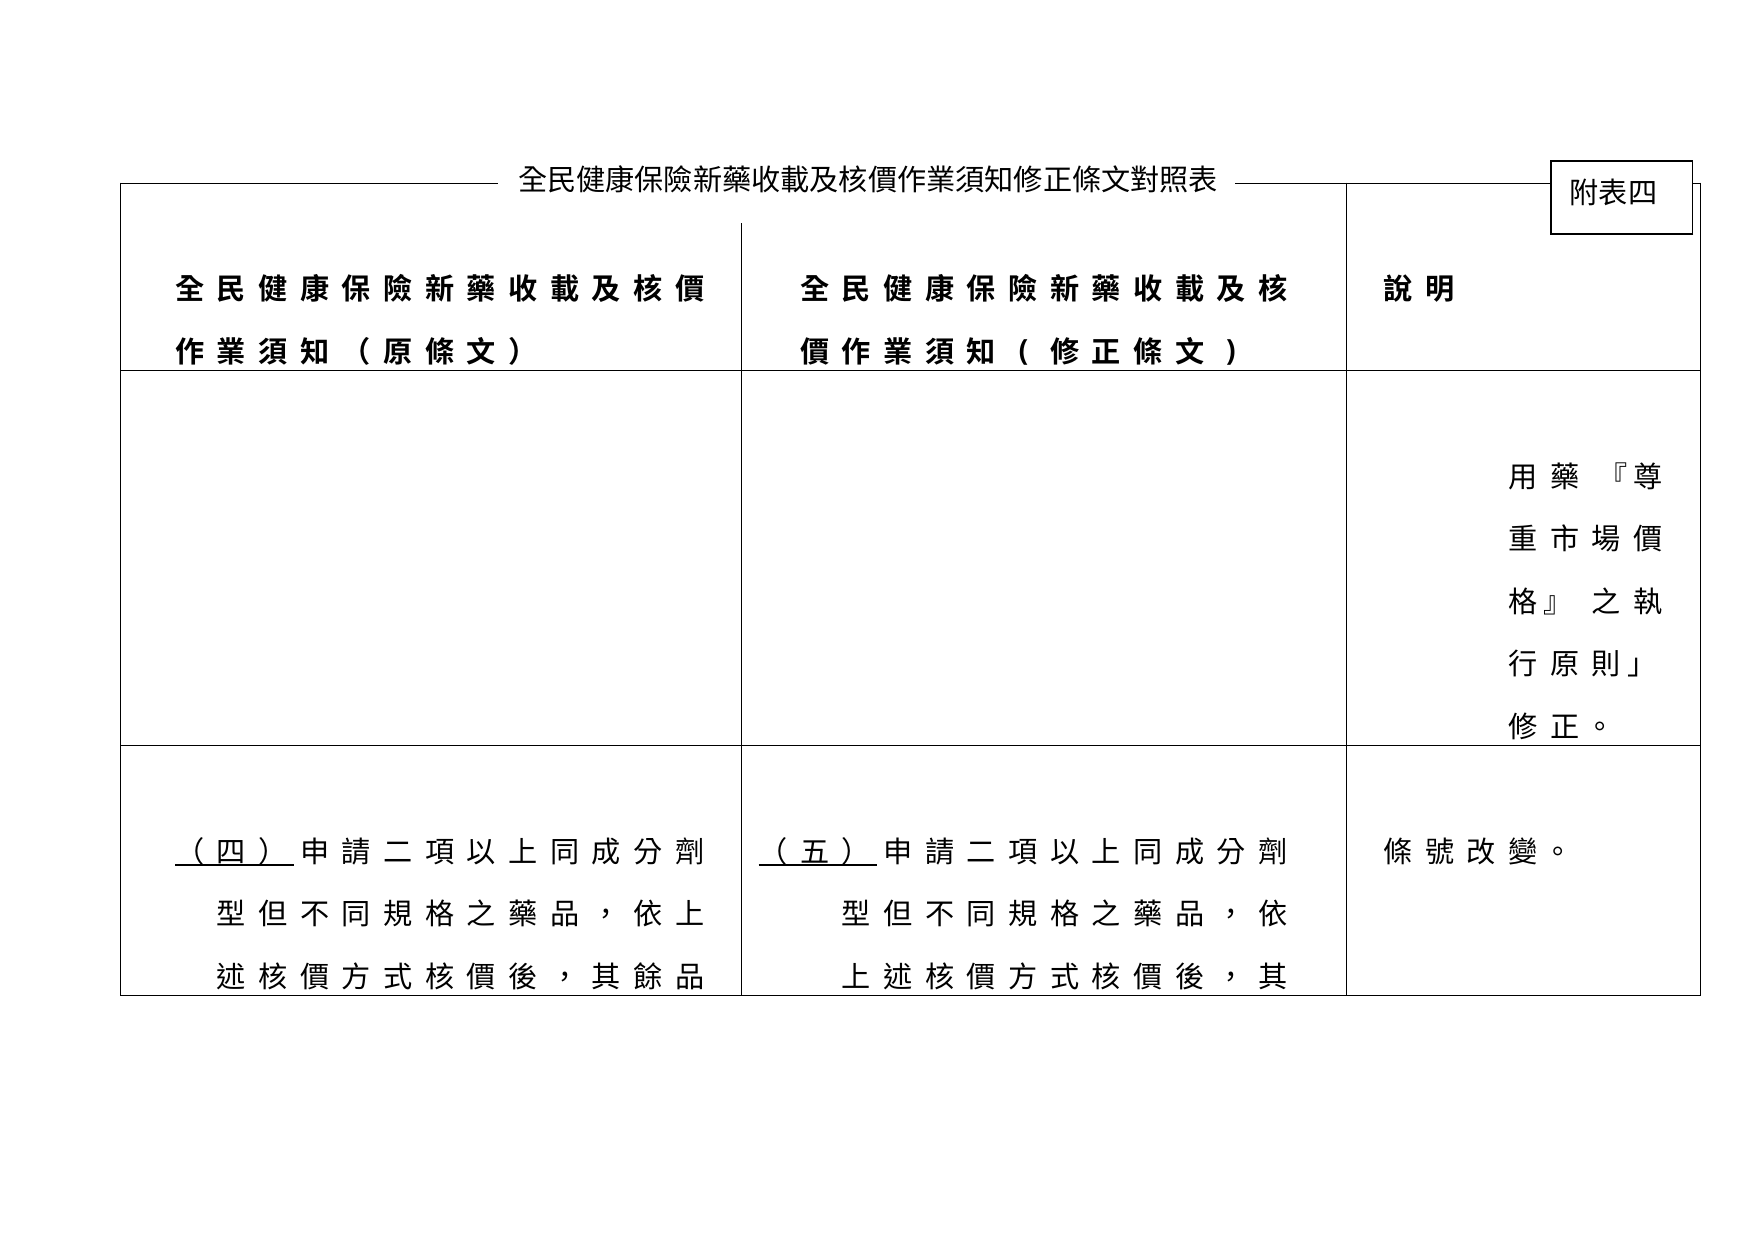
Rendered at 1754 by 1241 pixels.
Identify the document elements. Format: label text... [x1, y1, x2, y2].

table_header 說明 [1347, 184, 1700, 370]
table_cell [121, 371, 741, 745]
table_cell 用藥『尊重市場價格』之執行原則」修正。 [1347, 371, 1700, 745]
table_header 全民健康保險新藥收載及核價作業須知(修正條文) [742, 184, 1346, 370]
table_cell [742, 371, 1346, 745]
table_cell （五）申請二項以上同成分劑型但不同規格之藥品，依上述核價方式核價後，其 [742, 746, 1346, 995]
table_header 說明 [1552, 162, 1692, 233]
table_header 全民健康保險新藥收載及核價作業須知（原條文） [121, 184, 741, 370]
table_cell （四）申請二項以上同成分劑型但不同規格之藥品，依上述核價方式核價後，其餘品 [121, 746, 741, 995]
table_header 全民健康保險新藥收載及核價作業須知（原條文） [500, 149, 1234, 221]
table_cell 條號改變。 [1347, 746, 1700, 995]
